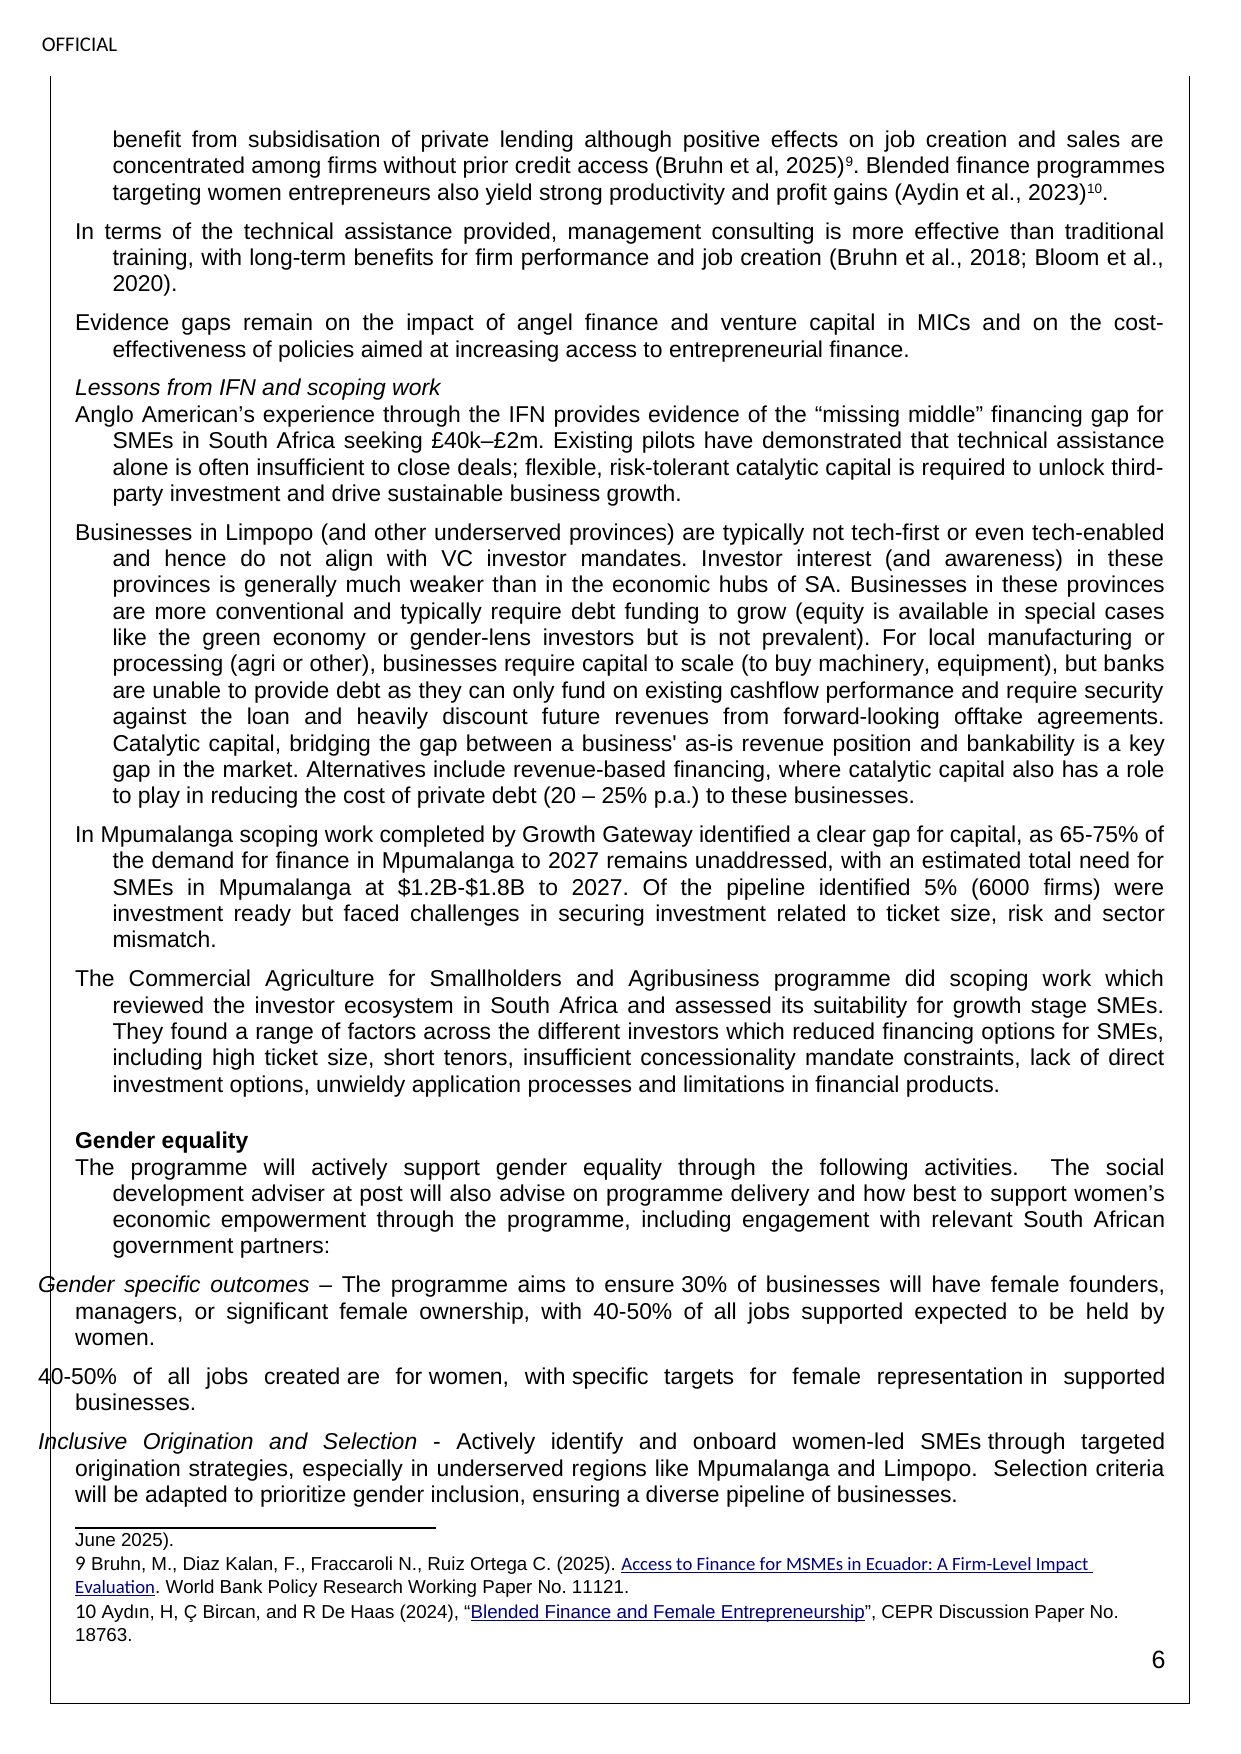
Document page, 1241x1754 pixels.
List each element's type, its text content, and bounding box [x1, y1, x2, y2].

subtitle In terms of the technical assistance provided, management consulting is more effective than traditional training, with long-term benefits for firm performance and job creation (Bruhn et al., 2018; Bloom et al., 2020). [75, 218, 1165, 297]
subtitle Inclusive Origination and Selection - Actively identify and onboard women-led SMEs through targeted origination strategies, especially in underserved regions like Mpumalanga and Limpopo. Selection criteria will be adapted to prioritize gender inclusion, ensuring a diverse pipeline of businesses. [51, 1428, 1165, 1507]
subtitle Anglo American’s experience through the IFN provides evidence of the “missing middle” financing gap for SMEs in South Africa seeking £40k–£2m. Existing pilots have demonstrated that technical assistance alone is often insufficient to close deals; flexible, risk-tolerant catalytic capital is required to unlock third-party investment and drive sustainable business growth. [75, 401, 1165, 506]
subtitle The programme will actively support gender equality through the following activities. The social development adviser at post will also advise on programme delivery and how best to support women’s economic empowerment through the programme, including engagement with relevant South African government partners: [75, 1153, 1165, 1259]
text Gender equality [75, 1127, 1165, 1153]
subtitle benefit from subsidisation of private lending although positive effects on job creation and sales are concentrated among firms without prior credit access (Bruhn et al, 2025). Blended finance programmes targeting women entrepreneurs also yield strong productivity and profit gains (Aydin et al., 2023). [75, 126, 1165, 205]
subtitle Evidence gaps remain on the impact of angel finance and venture capital in MICs and on the cost-effectiveness of policies aimed at increasing access to entrepreneurial finance. [75, 309, 1165, 362]
subtitle 40-50% of all jobs created are for women, with specific targets for female representation in supported businesses. [51, 1363, 1165, 1416]
text Bruhn, M., Diaz Kalan, F., Fraccaroli N., Ruiz Ortega C. (2025). Access to Finance for MSMEs in Ecuador: A Firm-Level Impact Evaluation. World Bank Policy Research Working Paper No. 11121. [75, 1550, 1165, 1598]
text June 2025). [75, 1528, 1165, 1550]
subtitle The Commercial Agriculture for Smallholders and Agribusiness programme did scoping work which reviewed the investor ecosystem in South Africa and assessed its suitability for growth stage SMEs. They found a range of factors across the different investors which reduced financing options for SMEs, including high ticket size, short tenors, insufficient concessionality mandate constraints, lack of direct investment options, unwieldy application processes and limitations in financial products. [75, 965, 1165, 1097]
text Lessons from IFN and scoping work [75, 374, 1165, 401]
subtitle Businesses in Limpopo (and other underserved provinces) are typically not tech-first or even tech-enabled and hence do not align with VC investor mandates. Investor interest (and awareness) in these provinces is generally much weaker than in the economic hubs of SA. Businesses in these provinces are more conventional and typically require debt funding to grow (equity is available in special cases like the green economy or gender-lens investors but is not prevalent). For local manufacturing or processing (agri or other), businesses require capital to scale (to buy machinery, equipment), but banks are unable to provide debt as they can only fund on existing cashflow performance and require security against the loan and heavily discount future revenues from forward-looking offtake agreements. Catalytic capital, bridging the gap between a business' as-is revenue position and bankability is a key gap in the market. Alternatives include revenue-based financing, where catalytic capital also has a role to play in reducing the cost of private debt (20 – 25% p.a.) to these businesses. [75, 519, 1165, 808]
subtitle Gender specific outcomes – The programme aims to ensure 30% of businesses will have female founders, managers, or significant female ownership, with 40-50% of all jobs supported expected to be held by women. [51, 1271, 1165, 1350]
subtitle In Mpumalanga scoping work completed by Growth Gateway identified a clear gap for capital, as 65-75% of the demand for finance in Mpumalanga to 2027 remains unaddressed, with an estimated total need for SMEs in Mpumalanga at $1.2B-$1.8B to 2027. Of the pipeline identified 5% (6000 firms) were investment ready but faced challenges in securing investment related to ticket size, risk and sector mismatch. [75, 821, 1165, 953]
text Aydın, H, Ç Bircan, and R De Haas (2024), “Blended Finance and Female Entrepreneurship”, CEPR Discussion Paper No. 18763. [75, 1598, 1165, 1645]
